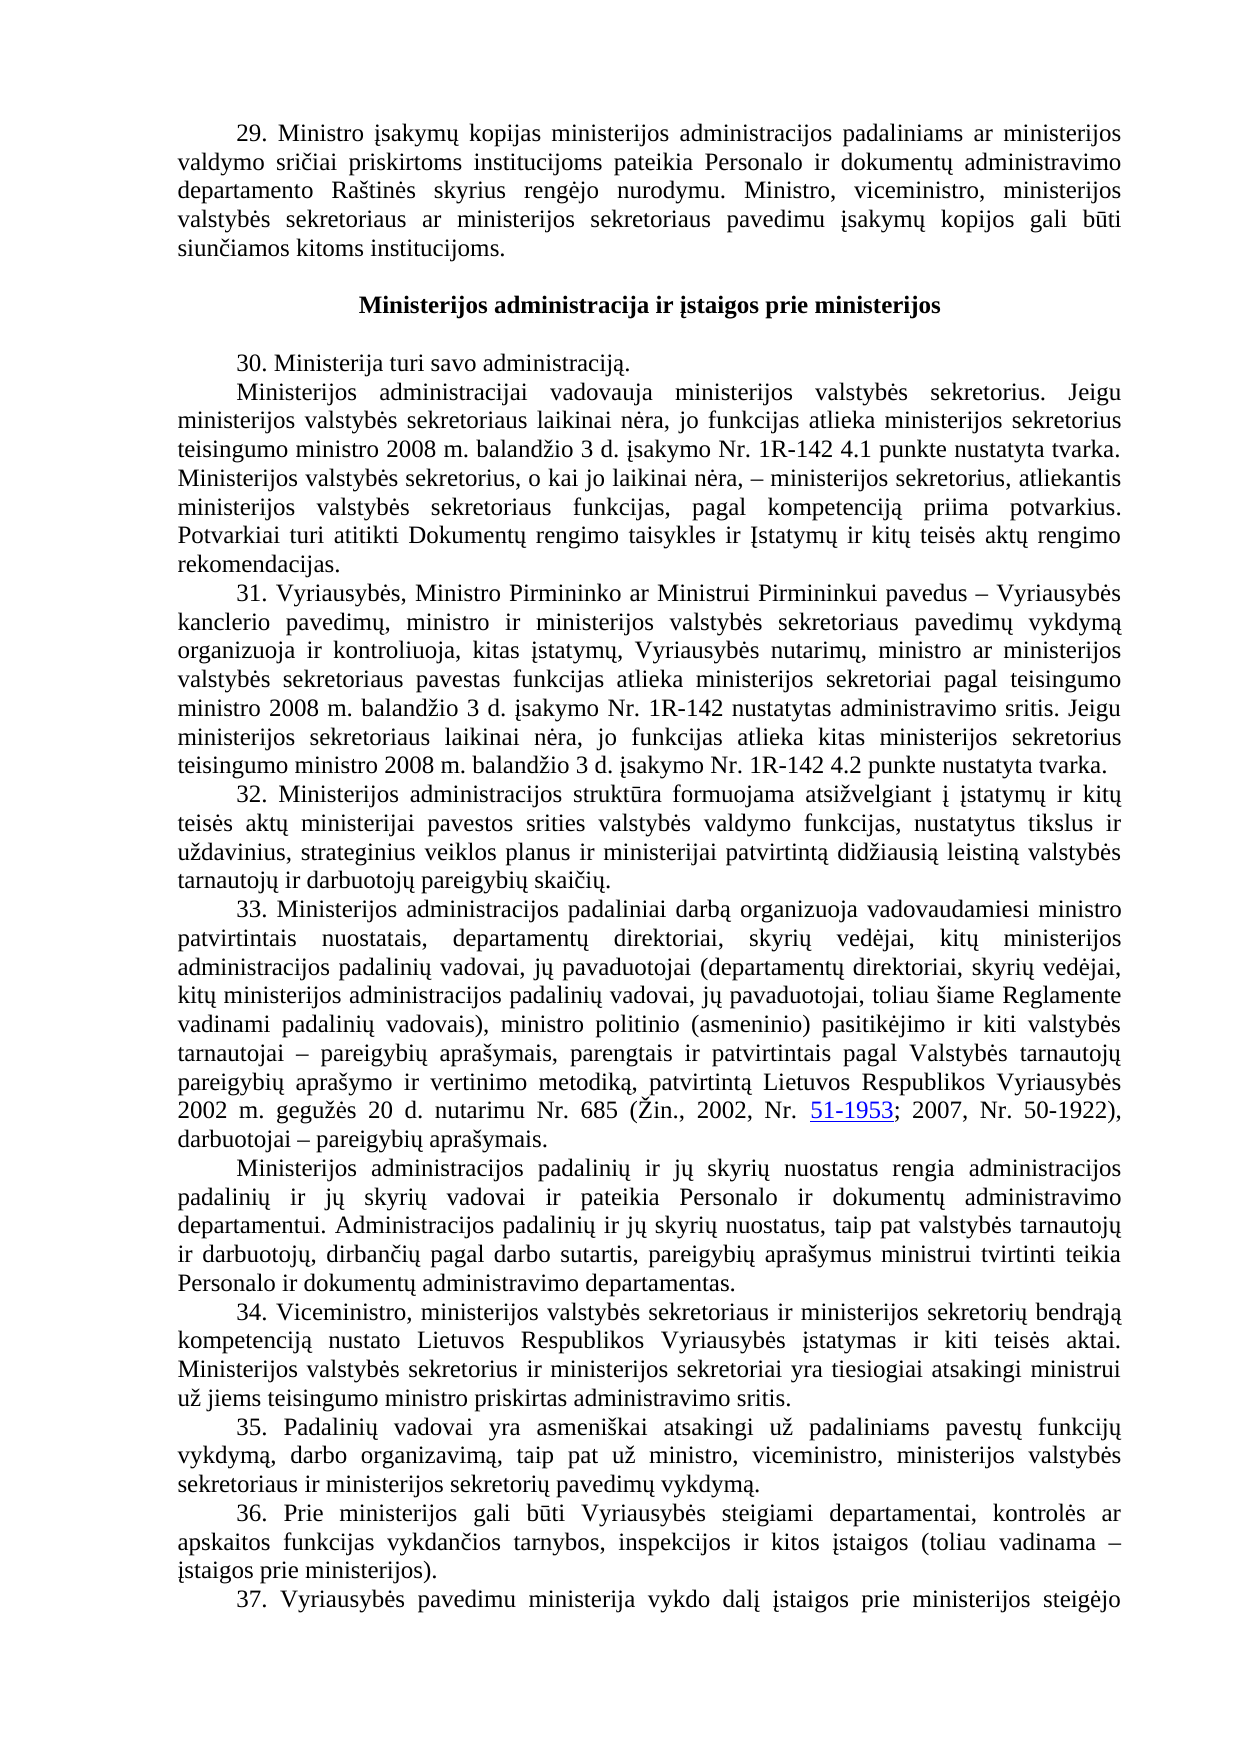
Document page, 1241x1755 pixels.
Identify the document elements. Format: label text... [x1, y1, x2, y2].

text 36. Prie ministerijos gali būti Vyriausybės steigiami departamentai, kontrolės ar apskaitos funkcijas vykdančios tarnybos, inspekcijos ir kitos įstaigos (toliau vadinama – įstaigos prie ministerijos). [177, 1498, 1122, 1584]
text Ministerijos administracijos padalinių ir jų skyrių nuostatus rengia administracijos padalinių ir jų skyrių vadovai ir pateikia Personalo ir dokumentų administravimo departamentui. Administracijos padalinių ir jų skyrių nuostatus, taip pat valstybės tarnautojų ir darbuotojų, dirbančių pagal darbo sutartis, pareigybių aprašymus ministrui tvirtinti teikia Personalo ir dokumentų administravimo departamentas. [177, 1153, 1122, 1297]
text Ministerijos administracija ir įstaigos prie ministerijos [177, 291, 1122, 319]
text Ministerijos administracijai vadovauja ministerijos valstybės sekretorius. Jeigu ministerijos valstybės sekretoriaus laikinai nėra, jo funkcijas atlieka ministerijos sekretorius teisingumo ministro 2008 m. balandžio 3 d. įsakymo Nr. 1R-142 4.1 punkte nustatyta tvarka. Ministerijos valstybės sekretorius, o kai jo laikinai nėra, – ministerijos sekretorius, atliekantis ministerijos valstybės sekretoriaus funkcijas, pagal kompetenciją priima potvarkius. Potvarkiai turi atitikti Dokumentų rengimo taisykles ir Įstatymų ir kitų teisės aktų rengimo rekomendacijas. [177, 377, 1122, 578]
text 35. Padalinių vadovai yra asmeniškai atsakingi už padaliniams pavestų funkcijų vykdymą, darbo organizavimą, taip pat už ministro, viceministro, ministerijos valstybės sekretoriaus ir ministerijos sekretorių pavedimų vykdymą. [177, 1412, 1122, 1498]
text 33. Ministerijos administracijos padaliniai darbą organizuoja vadovaudamiesi ministro patvirtintais nuostatais, departamentų direktoriai, skyrių vedėjai, kitų ministerijos administracijos padalinių vadovai, jų pavaduotojai (departamentų direktoriai, skyrių vedėjai, kitų ministerijos administracijos padalinių vadovai, jų pavaduotojai, toliau šiame Reglamente vadinami padalinių vadovais), ministro politinio (asmeninio) pasitikėjimo ir kiti valstybės tarnautojai – pareigybių aprašymais, parengtais ir patvirtintais pagal Valstybės tarnautojų pareigybių aprašymo ir vertinimo metodiką, patvirtintą Lietuvos Respublikos Vyriausybės 2002 m. gegužės 20 d. nutarimu Nr. 685 (Žin., 2002, Nr. 51-1953; 2007, Nr. 50-1922), darbuotojai – pareigybių aprašymais. [177, 894, 1122, 1153]
text 29. Ministro įsakymų kopijas ministerijos administracijos padaliniams ar ministerijos valdymo sričiai priskirtoms institucijoms pateikia Personalo ir dokumentų administravimo departamento Raštinės skyrius rengėjo nurodymu. Ministro, viceministro, ministerijos valstybės sekretoriaus ar ministerijos sekretoriaus pavedimu įsakymų kopijos gali būti siunčiamos kitoms institucijoms. [177, 118, 1122, 262]
text 30. Ministerija turi savo administraciją. [177, 348, 1122, 377]
text 37. Vyriausybės pavedimu ministerija vykdo dalį įstaigos prie ministerijos steigėjo [177, 1584, 1122, 1613]
text 32. Ministerijos administracijos struktūra formuojama atsižvelgiant į įstatymų ir kitų teisės aktų ministerijai pavestos srities valstybės valdymo funkcijas, nustatytus tikslus ir uždavinius, strateginius veiklos planus ir ministerijai patvirtintą didžiausią leistiną valstybės tarnautojų ir darbuotojų pareigybių skaičių. [177, 779, 1122, 894]
text 31. Vyriausybės, Ministro Pirmininko ar Ministrui Pirmininkui pavedus – Vyriausybės kanclerio pavedimų, ministro ir ministerijos valstybės sekretoriaus pavedimų vykdymą organizuoja ir kontroliuoja, kitas įstatymų, Vyriausybės nutarimų, ministro ar ministerijos valstybės sekretoriaus pavestas funkcijas atlieka ministerijos sekretoriai pagal teisingumo ministro 2008 m. balandžio 3 d. įsakymo Nr. 1R-142 nustatytas administravimo sritis. Jeigu ministerijos sekretoriaus laikinai nėra, jo funkcijas atlieka kitas ministerijos sekretorius teisingumo ministro 2008 m. balandžio 3 d. įsakymo Nr. 1R-142 4.2 punkte nustatyta tvarka. [177, 578, 1122, 779]
text 34. Viceministro, ministerijos valstybės sekretoriaus ir ministerijos sekretorių bendrąją kompetenciją nustato Lietuvos Respublikos Vyriausybės įstatymas ir kiti teisės aktai. Ministerijos valstybės sekretorius ir ministerijos sekretoriai yra tiesiogiai atsakingi ministrui už jiems teisingumo ministro priskirtas administravimo sritis. [177, 1297, 1122, 1412]
